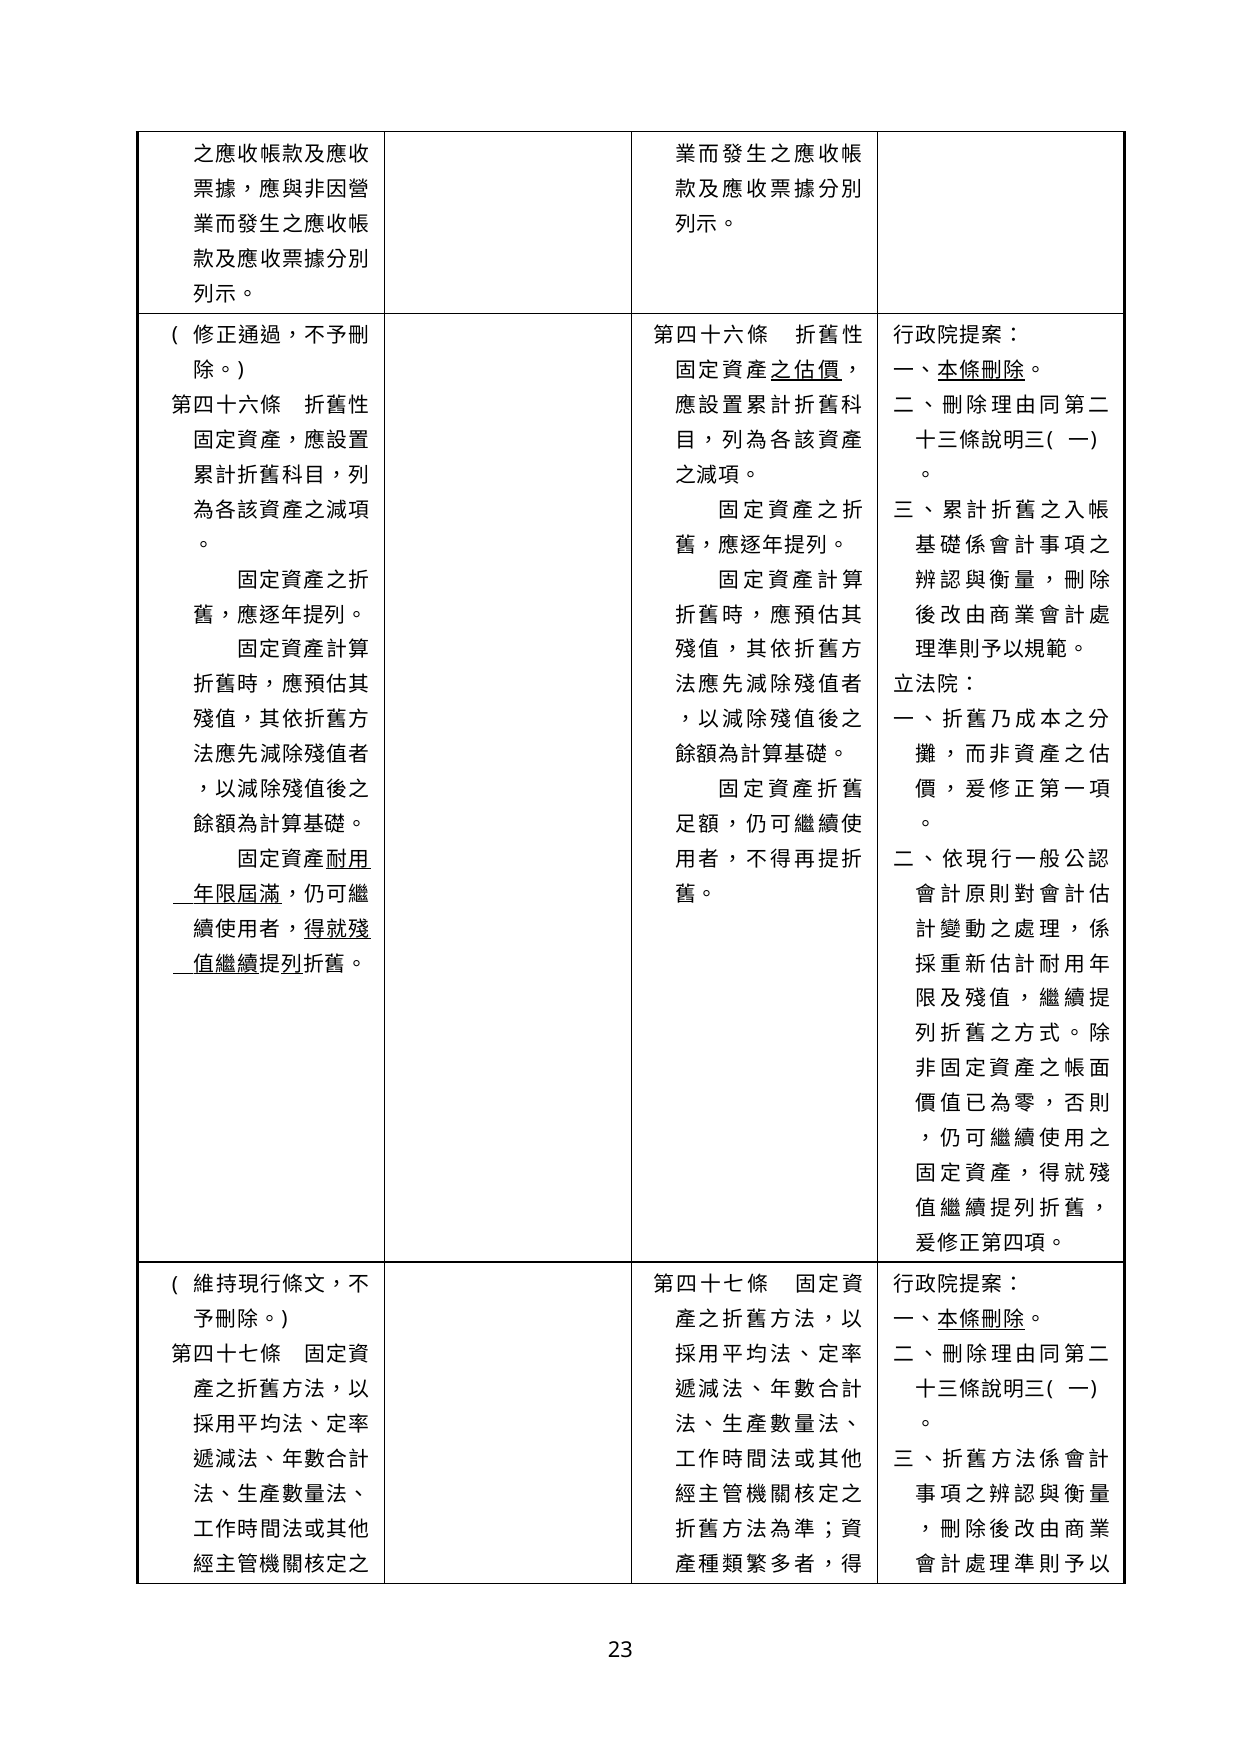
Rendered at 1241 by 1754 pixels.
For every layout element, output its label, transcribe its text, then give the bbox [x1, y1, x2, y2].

table_cell [878, 132, 1123, 312]
table_cell [385, 1263, 631, 1582]
table_cell [385, 314, 631, 1261]
table_cell 之應收帳款及應收票據，應與非因營業而發生之應收帳款及應收票據分別列示。 [139, 132, 384, 312]
table_cell (維持現行條文，不予刪除。) 第四十七條 固定資產之折舊方法，以採用平均法、定率遞減法、年數合計法、生產數量法、工作時間法或其他經主管機關核定之 [139, 1263, 384, 1582]
table_cell 第四十六條 折舊性固定資產之估價，應設置累計折舊科目，列為各該資產之減項。 固定資產之折舊，應逐年提列。 固定資產計算折舊時，應預估其殘值，其依折舊方法應先減除殘值者，以減除殘值後之餘額為計算基礎。 固定資產折舊足額，仍可繼續使用者，不得再提折舊。 [632, 314, 877, 1261]
table_cell 行政院提案： 一、本條刪除。 二、刪除理由同第二十三條說明三(一)。 三、累計折舊之入帳基礎係會計事項之辨認與衡量，刪除後改由商業會計處理準則予以規範。 立法院： 一、折舊乃成本之分攤，而非資產之估價，爰修正第一項。 二、依現行一般公認會計原則對會計估計變動之處理，係採重新估計耐用年限及殘值，繼續提列折舊之方式。除非固定資產之帳面價值已為零，否則，仍可繼續使用之固定資產，得就殘值繼續提列折舊，爰修正第四項。 [878, 314, 1123, 1261]
table_cell 第四十七條 固定資產之折舊方法，以採用平均法、定率遞減法、年數合計法、生產數量法、工作時間法或其他經主管機關核定之折舊方法為準；資產種類繁多者，得 [632, 1263, 877, 1582]
table_cell 行政院提案： 一、本條刪除。 二、刪除理由同第二十三條說明三(一)。 三、折舊方法係會計事項之辨認與衡量，刪除後改由商業會計處理準則予以 [878, 1263, 1123, 1582]
table_cell 業而發生之應收帳款及應收票據分別列示。 [632, 132, 877, 312]
table_cell (修正通過，不予刪除。) 第四十六條 折舊性固定資產，應設置累計折舊科目，列為各該資產之減項。 固定資產之折舊，應逐年提列。 固定資產計算折舊時，應預估其殘值，其依折舊方法應先減除殘值者，以減除殘值後之餘額為計算基礎。 固定資產耐用年限屆滿，仍可繼續使用者，得就殘值繼續提列折舊。 [139, 314, 384, 1261]
table_cell [385, 132, 631, 312]
